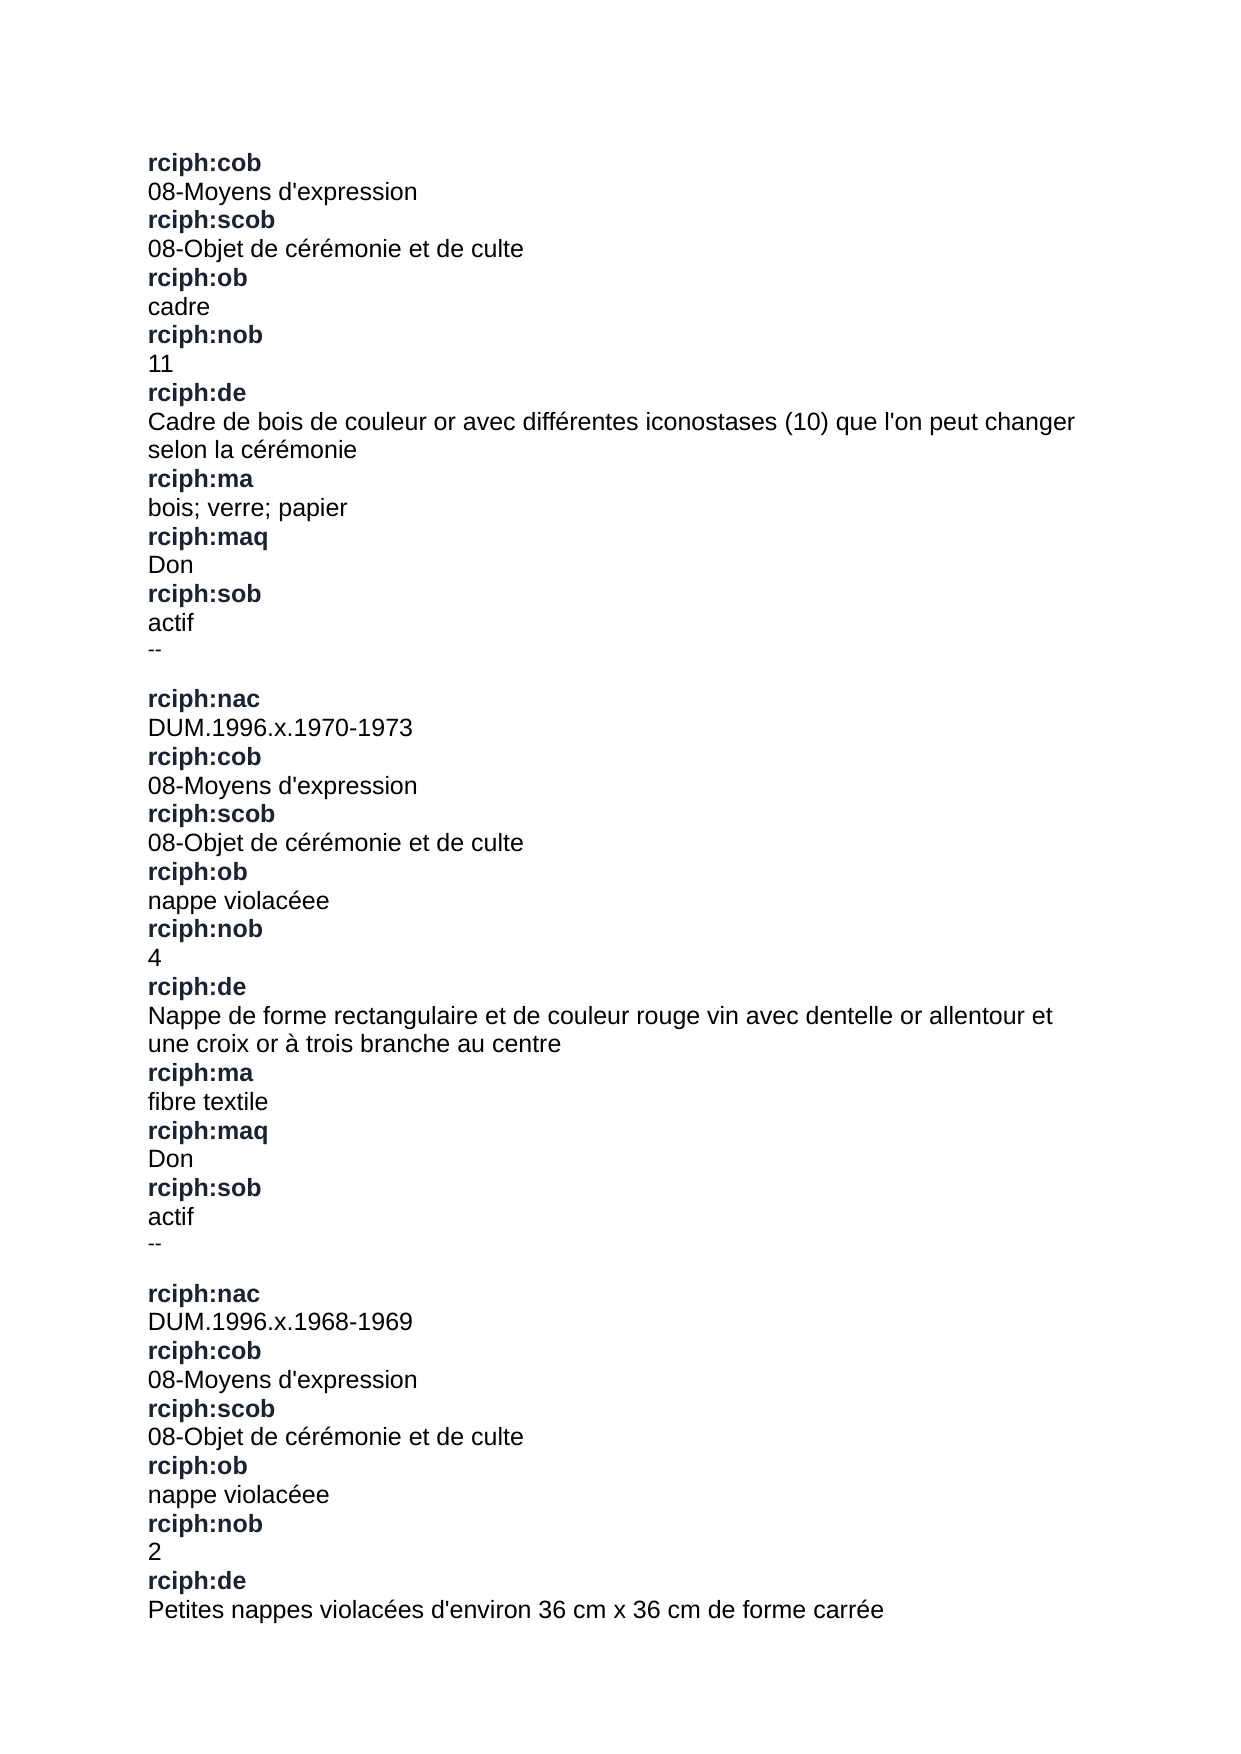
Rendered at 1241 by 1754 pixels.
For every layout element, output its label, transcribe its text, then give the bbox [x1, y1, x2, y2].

text 08-Objet de cérémonie et de culte [148, 234, 1092, 263]
text 08-Objet de cérémonie et de culte [148, 1422, 1092, 1451]
text 08-Moyens d'expression [148, 1365, 1092, 1393]
text DUM.1996.x.1968-1969 [148, 1307, 1092, 1336]
text rciph:maq [148, 521, 1092, 550]
text Nappe de forme rectangulaire et de couleur rouge vin avec dentelle or allentour et une croix or à trois branche au centre [148, 1001, 1092, 1058]
text rciph:cob [148, 148, 1092, 176]
text fibre textile [148, 1087, 1092, 1116]
text 11 [148, 349, 1092, 378]
text rciph:nac [148, 1278, 1092, 1307]
text Cadre de bois de couleur or avec différentes iconostases (10) que l'on peut changer selon la cérémonie [148, 406, 1092, 464]
text rciph:ob [148, 1451, 1092, 1480]
text 2 [148, 1537, 1092, 1566]
text rciph:maq [148, 1116, 1092, 1144]
text rciph:nac [148, 684, 1092, 713]
text rciph:ma [148, 464, 1092, 493]
text Don [148, 1144, 1092, 1173]
text rciph:cob [148, 742, 1092, 771]
text rciph:ma [148, 1058, 1092, 1087]
text rciph:cob [148, 1336, 1092, 1365]
text Petites nappes violacées d'environ 36 cm x 36 cm de forme carrée [148, 1595, 1092, 1623]
text rciph:de [148, 972, 1092, 1001]
text -- [148, 636, 1092, 660]
text rciph:scob [148, 799, 1092, 828]
text actif [148, 1202, 1092, 1231]
text 4 [148, 943, 1092, 972]
text rciph:ob [148, 263, 1092, 291]
text actif [148, 608, 1092, 636]
text nappe violacéee [148, 1480, 1092, 1508]
text rciph:nob [148, 914, 1092, 943]
text rciph:sob [148, 579, 1092, 608]
text rciph:scob [148, 1393, 1092, 1422]
text Don [148, 550, 1092, 579]
text 08-Objet de cérémonie et de culte [148, 828, 1092, 857]
text cadre [148, 291, 1092, 320]
text rciph:sob [148, 1173, 1092, 1202]
text rciph:de [148, 378, 1092, 406]
text nappe violacéee [148, 886, 1092, 914]
text bois; verre; papier [148, 493, 1092, 521]
text DUM.1996.x.1970-1973 [148, 713, 1092, 742]
text rciph:nob [148, 1508, 1092, 1537]
text rciph:scob [148, 205, 1092, 234]
text rciph:ob [148, 857, 1092, 886]
text rciph:de [148, 1566, 1092, 1595]
text rciph:nob [148, 320, 1092, 349]
text 08-Moyens d'expression [148, 176, 1092, 205]
text -- [148, 1231, 1092, 1254]
text 08-Moyens d'expression [148, 771, 1092, 799]
